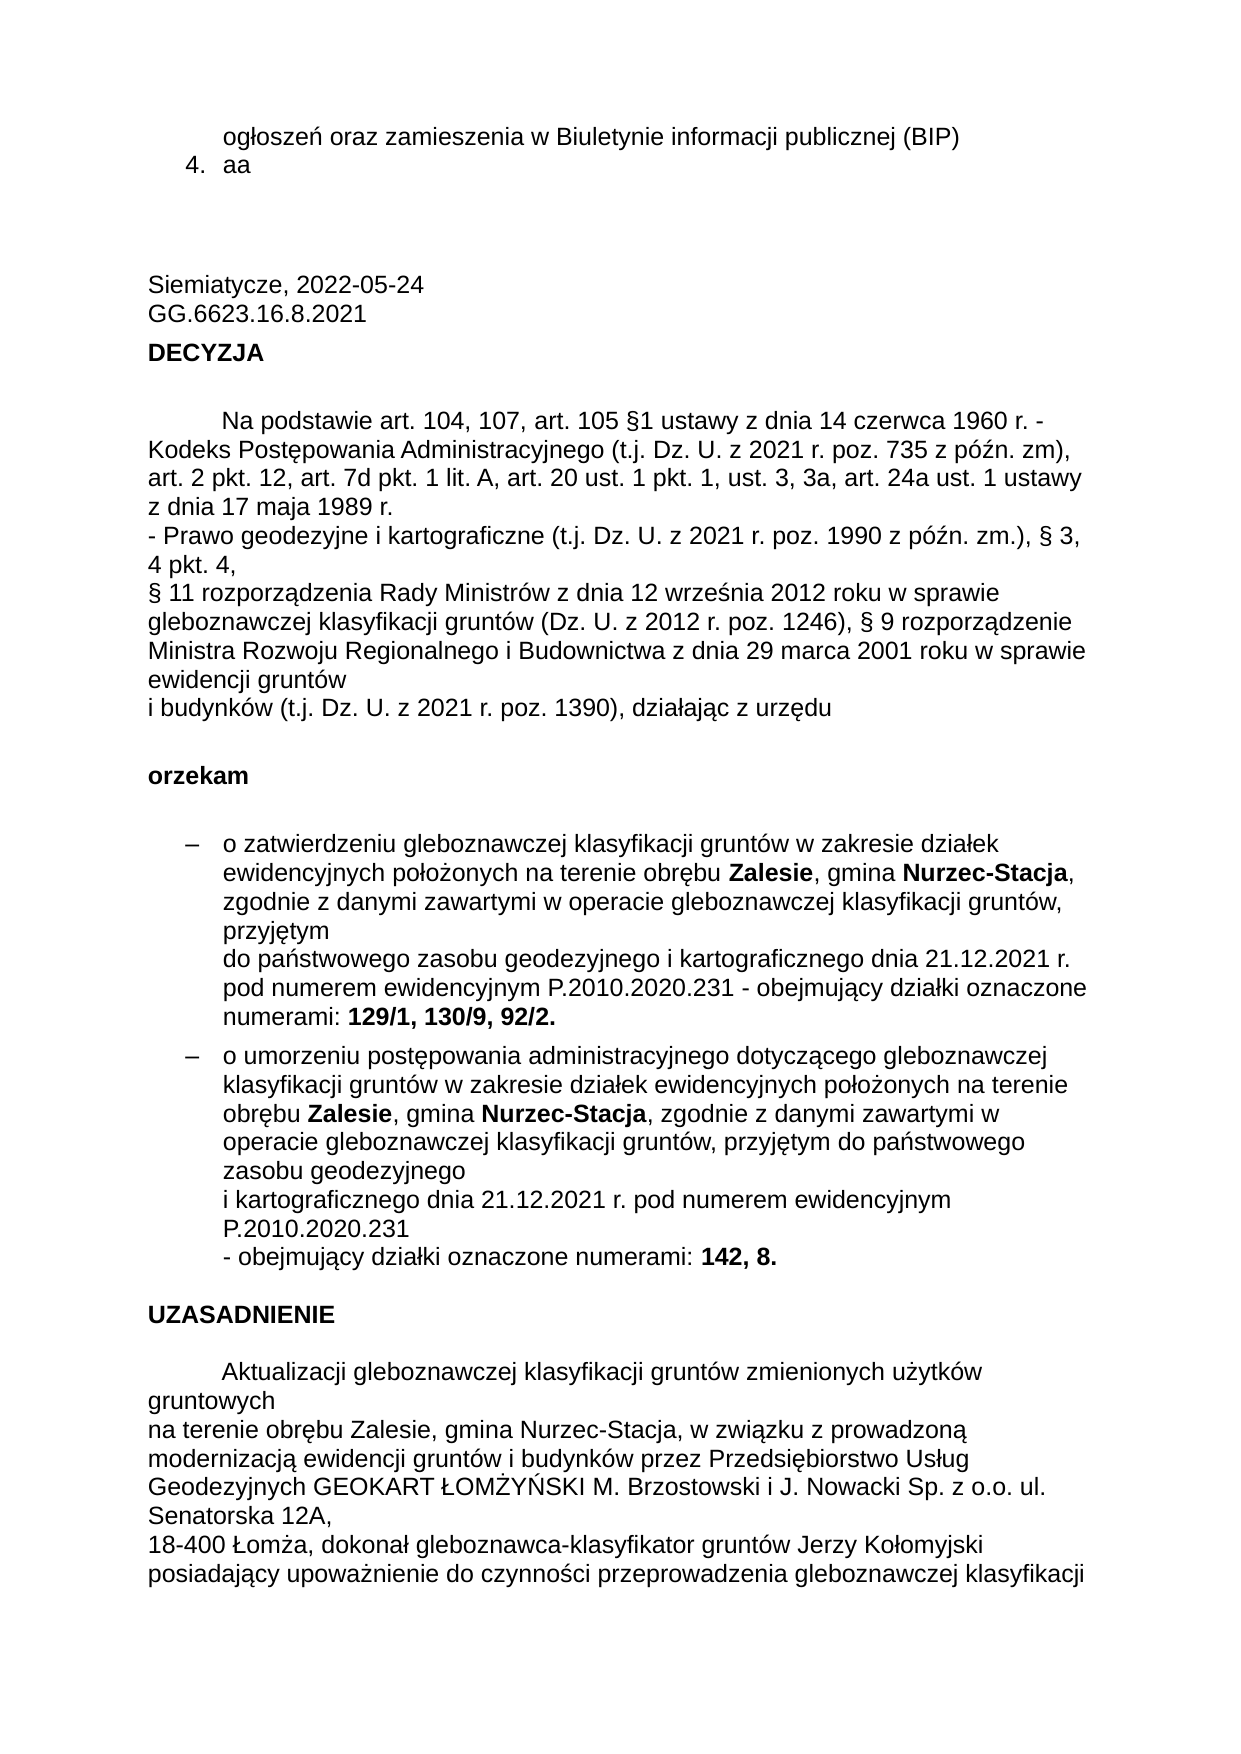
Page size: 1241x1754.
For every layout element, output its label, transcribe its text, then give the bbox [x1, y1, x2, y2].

text UZASADNIENIE [148, 1300, 1093, 1329]
list ogłoszeń oraz zamieszenia w Biuletynie informacji publicznej (BIP) [185, 122, 1093, 150]
text orzekam [148, 761, 1093, 790]
text Na podstawie art. 104, 107, art. 105 §1 ustawy z dnia 14 czerwca 1960 r. - Kodeks Postępowania Administracyjnego (t.j. Dz. U. z 2021 r. poz. 735 z późn. zm), art. 2 pkt. 12, art. 7d pkt. 1 lit. A, art. 20 ust. 1 pkt. 1, ust. 3, 3a, art. 24a ust. 1 ustawy z dnia 17 maja 1989 r. - Prawo geodezyjne i kartograficzne (t.j. Dz. U. z 2021 r. poz. 1990 z późn. zm.), § 3, 4 pkt. 4, § 11 rozporządzenia Rady Ministrów z dnia 12 września 2012 roku w sprawie gleboznawczej klasyfikacji gruntów (Dz. U. z 2012 r. poz. 1246), § 9 rozporządzenie Ministra Rozwoju Regionalnego i Budownictwa z dnia 29 marca 2001 roku w sprawie ewidencji gruntów i budynków (t.j. Dz. U. z 2021 r. poz. 1390), działając z urzędu [148, 406, 1093, 722]
text DECYZJA [148, 338, 1093, 367]
text GG.6623.16.8.2021 [148, 299, 1093, 328]
text Siemiatycze, 2022-05-24 [148, 270, 1093, 299]
list aa [185, 150, 1093, 179]
list o zatwierdzeniu gleboznawczej klasyfikacji gruntów w zakresie działek ewidencyjnych położonych na terenie obrębu Zalesie, gmina Nurzec-Stacja, zgodnie z danymi zawartymi w operacie gleboznawczej klasyfikacji gruntów, przyjętym do państwowego zasobu geodezyjnego i kartograficznego dnia 21.12.2021 r. pod numerem ewidencyjnym P.2010.2020.231 - obejmujący działki oznaczone numerami: 129/1, 130/9, 92/2. [185, 829, 1093, 1031]
text Aktualizacji gleboznawczej klasyfikacji gruntów zmienionych użytków gruntowych na terenie obrębu Zalesie, gmina Nurzec-Stacja, w związku z prowadzoną modernizacją ewidencji gruntów i budynków przez Przedsiębiorstwo Usług Geodezyjnych GEOKART ŁOMŻYŃSKI M. Brzostowski i J. Nowacki Sp. z o.o. ul. Senatorska 12A, 18-400 Łomża, dokonał gleboznawca-klasyfikator gruntów Jerzy Kołomyjski posiadający upoważnienie do czynności przeprowadzenia gleboznawczej klasyfikacji [148, 1357, 1093, 1587]
list o umorzeniu postępowania administracyjnego dotyczącego gleboznawczej klasyfikacji gruntów w zakresie działek ewidencyjnych położonych na terenie obrębu Zalesie, gmina Nurzec-Stacja, zgodnie z danymi zawartymi w operacie gleboznawczej klasyfikacji gruntów, przyjętym do państwowego zasobu geodezyjnego i kartograficznego dnia 21.12.2021 r. pod numerem ewidencyjnym P.2010.2020.231 - obejmujący działki oznaczone numerami: 142, 8. [185, 1041, 1093, 1271]
